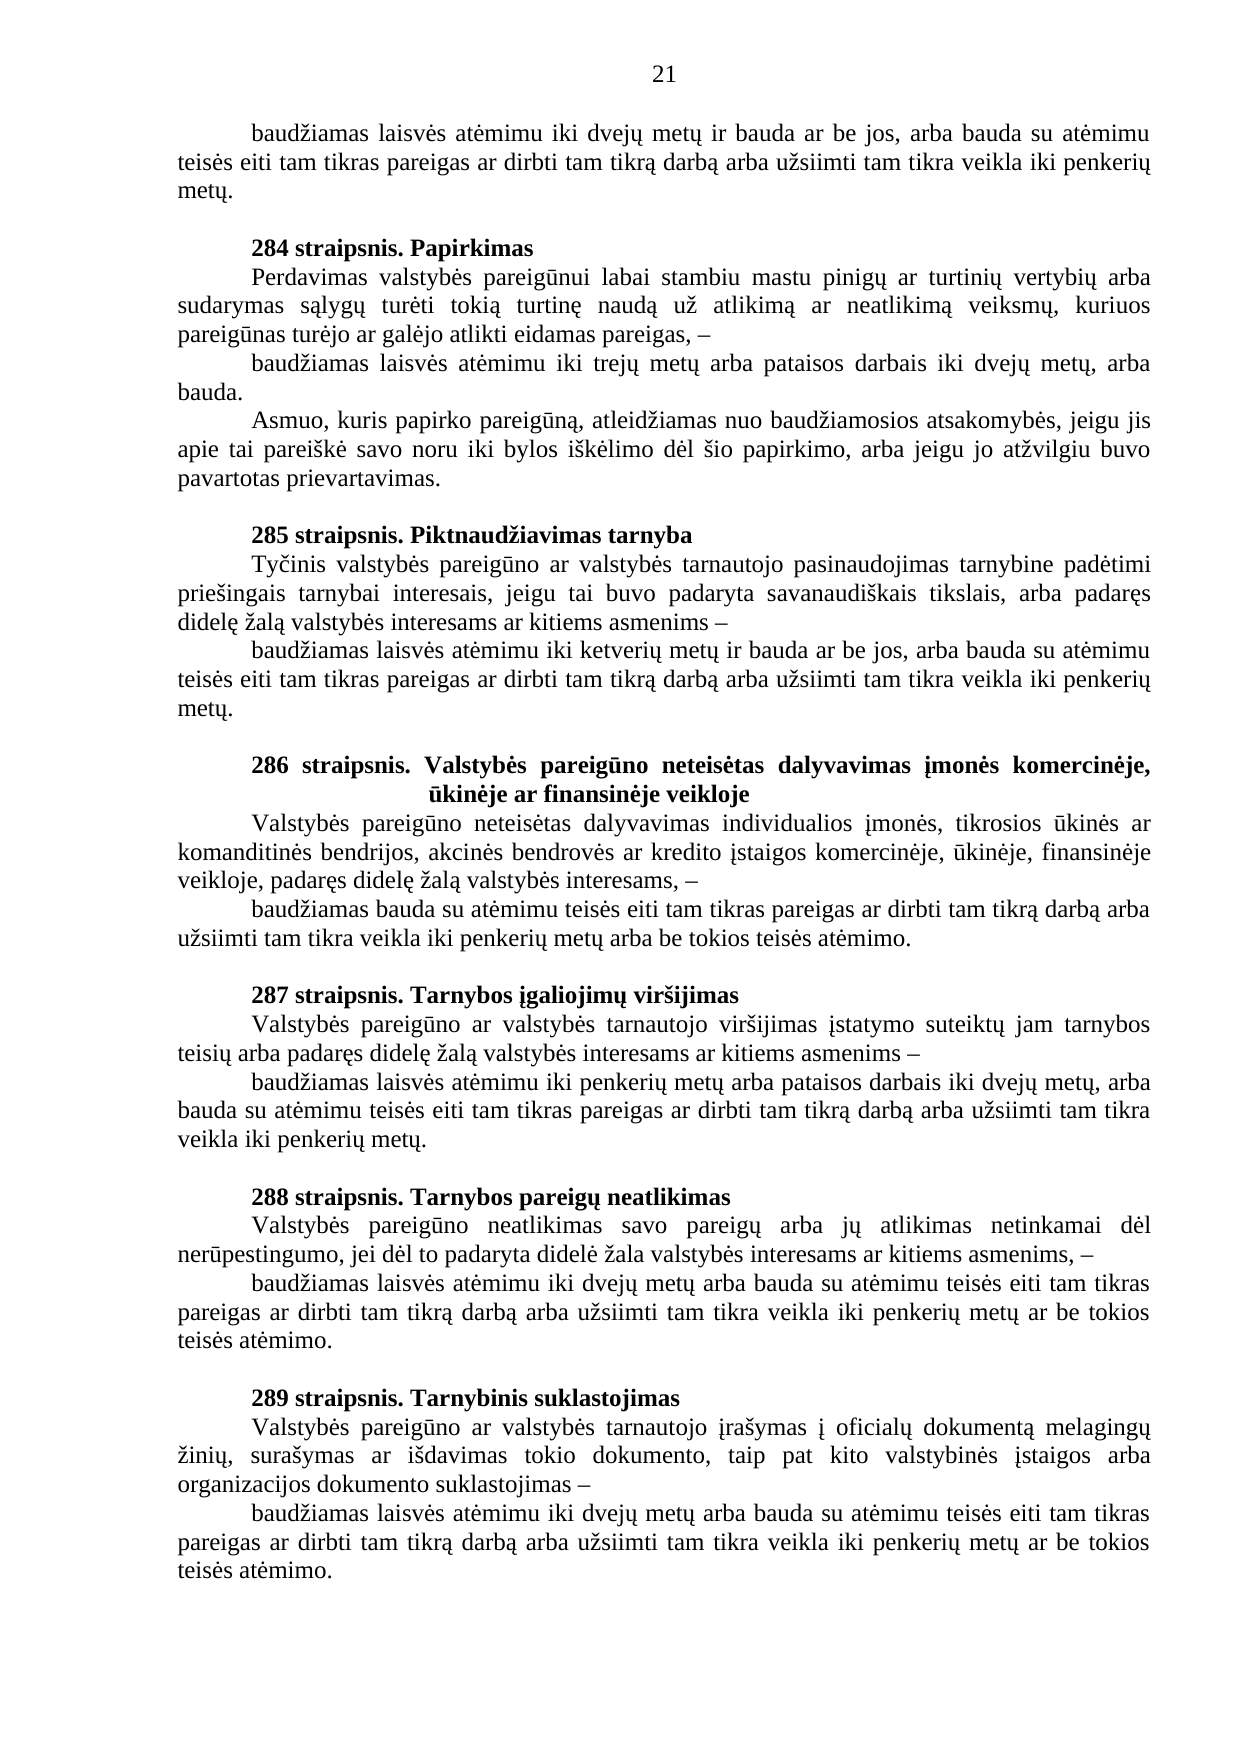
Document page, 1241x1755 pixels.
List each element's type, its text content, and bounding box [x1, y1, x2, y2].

text Tyčinis valstybės pareigūno ar valstybės tarnautojo pasinaudojimas tarnybine padėtimi priešingais tarnybai interesais, jeigu tai buvo padaryta savanaudiškais tikslais, arba padaręs didelę žalą valstybės interesams ar kitiems asmenims – [177, 549, 1152, 636]
text Perdavimas valstybės pareigūnui labai stambiu mastu pinigų ar turtinių vertybių arba sudarymas sąlygų turėti tokią turtinę naudą už atlikimą ar neatlikimą veiksmų, kuriuos pareigūnas turėjo ar galėjo atlikti eidamas pareigas, – [177, 262, 1152, 348]
text 289 straipsnis. Tarnybinis suklastojimas [177, 1383, 1152, 1412]
text 286 straipsnis. Valstybės pareigūno neteisėtas dalyvavimas įmonės komercinėje, ūkinėje ar finansinėje veikloje [251, 751, 1152, 808]
text 288 straipsnis. Tarnybos pareigų neatlikimas [177, 1182, 1152, 1211]
text 285 straipsnis. Piktnaudžiavimas tarnyba [177, 521, 1152, 549]
text 287 straipsnis. Tarnybos įgaliojimų viršijimas [177, 981, 1152, 1009]
text baudžiamas laisvės atėmimu iki dvejų metų arba bauda su atėmimu teisės eiti tam tikras pareigas ar dirbti tam tikrą darbą arba užsiimti tam tikra veikla iki penkerių metų ar be tokios teisės atėmimo. [177, 1498, 1152, 1584]
text baudžiamas laisvės atėmimu iki dvejų metų arba bauda su atėmimu teisės eiti tam tikras pareigas ar dirbti tam tikrą darbą arba užsiimti tam tikra veikla iki penkerių metų ar be tokios teisės atėmimo. [177, 1268, 1152, 1354]
text Valstybės pareigūno ar valstybės tarnautojo įrašymas į oficialų dokumentą melagingų žinių, surašymas ar išdavimas tokio dokumento, taip pat kito valstybinės įstaigos arba organizacijos dokumento suklastojimas – [177, 1412, 1152, 1498]
text baudžiamas laisvės atėmimu iki dvejų metų ir bauda ar be jos, arba bauda su atėmimu teisės eiti tam tikras pareigas ar dirbti tam tikrą darbą arba užsiimti tam tikra veikla iki penkerių metų. [177, 118, 1152, 204]
text Valstybės pareigūno neatlikimas savo pareigų arba jų atlikimas netinkamai dėl nerūpestingumo, jei dėl to padaryta didelė žala valstybės interesams ar kitiems asmenims, – [177, 1211, 1152, 1268]
text Valstybės pareigūno neteisėtas dalyvavimas individualios įmonės, tikrosios ūkinės ar komanditinės bendrijos, akcinės bendrovės ar kredito įstaigos komercinėje, ūkinėje, finansinėje veikloje, padaręs didelę žalą valstybės interesams, – [177, 808, 1152, 894]
text baudžiamas laisvės atėmimu iki trejų metų arba pataisos darbais iki dvejų metų, arba bauda. [177, 348, 1152, 406]
text Valstybės pareigūno ar valstybės tarnautojo viršijimas įstatymo suteiktų jam tarnybos teisių arba padaręs didelę žalą valstybės interesams ar kitiems asmenims – [177, 1009, 1152, 1067]
text 284 straipsnis. Papirkimas [177, 233, 1152, 262]
text Asmuo, kuris papirko pareigūną, atleidžiamas nuo baudžiamosios atsakomybės, jeigu jis apie tai pareiškė savo noru iki bylos iškėlimo dėl šio papirkimo, arba jeigu jo atžvilgiu buvo pavartotas prievartavimas. [177, 406, 1152, 492]
text baudžiamas bauda su atėmimu teisės eiti tam tikras pareigas ar dirbti tam tikrą darbą arba užsiimti tam tikra veikla iki penkerių metų arba be tokios teisės atėmimo. [177, 894, 1152, 952]
text baudžiamas laisvės atėmimu iki ketverių metų ir bauda ar be jos, arba bauda su atėmimu teisės eiti tam tikras pareigas ar dirbti tam tikrą darbą arba užsiimti tam tikra veikla iki penkerių metų. [177, 636, 1152, 722]
text baudžiamas laisvės atėmimu iki penkerių metų arba pataisos darbais iki dvejų metų, arba bauda su atėmimu teisės eiti tam tikras pareigas ar dirbti tam tikrą darbą arba užsiimti tam tikra veikla iki penkerių metų. [177, 1067, 1152, 1153]
